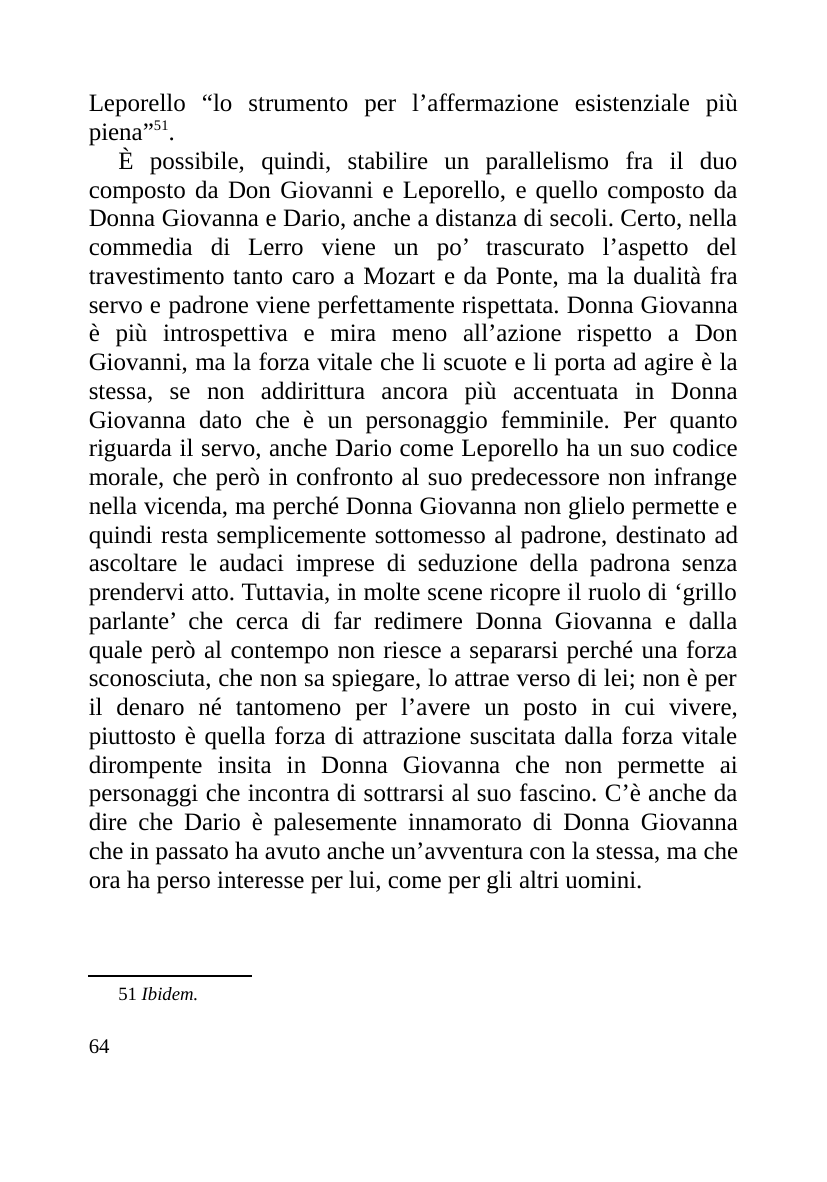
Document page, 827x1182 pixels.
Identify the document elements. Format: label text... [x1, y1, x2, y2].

text Ibidem. [118, 982, 738, 1004]
text Leporello “lo strumento per l’affermazione esistenziale più piena”. [88, 88, 738, 146]
text È possibile, quindi, stabilire un parallelismo fra il duo composto da Don Giovanni e Leporello, e quello composto da Donna Giovanna e Dario, anche a distanza di secoli. Certo, nella commedia di Lerro viene un po’ trascurato l’aspetto del travestimento tanto caro a Mozart e da Ponte, ma la dualità fra servo e padrone viene perfettamente rispettata. Donna Giovanna è più introspettiva e mira meno all’azione rispetto a Don Giovanni, ma la forza vitale che li scuote e li porta ad agire è la stessa, se non addirittura ancora più accentuata in Donna Giovanna dato che è un personaggio femminile. Per quanto riguarda il servo, anche Dario come Leporello ha un suo codice morale, che però in confronto al suo predecessore non infrange nella vicenda, ma perché Donna Giovanna non glielo permette e quindi resta semplicemente sottomesso al padrone, destinato ad ascoltare le audaci imprese di seduzione della padrona senza prendervi atto. Tuttavia, in molte scene ricopre il ruolo di ‘grillo parlante’ che cerca di far redimere Donna Giovanna e dalla quale però al contempo non riesce a separarsi perché una forza sconosciuta, che non sa spiegare, lo attrae verso di lei; non è per il denaro né tantomeno per l’avere un posto in cui vivere, piuttosto è quella forza di attrazione suscitata dalla forza vitale dirompente insita in Donna Giovanna che non permette ai personaggi che incontra di sottrarsi al suo fascino. C’è anche da dire che Dario è palesemente innamorato di Donna Giovanna che in passato ha avuto anche un’avventura con la stessa, ma che ora ha perso interesse per lui, come per gli altri uomini. [88, 146, 738, 893]
